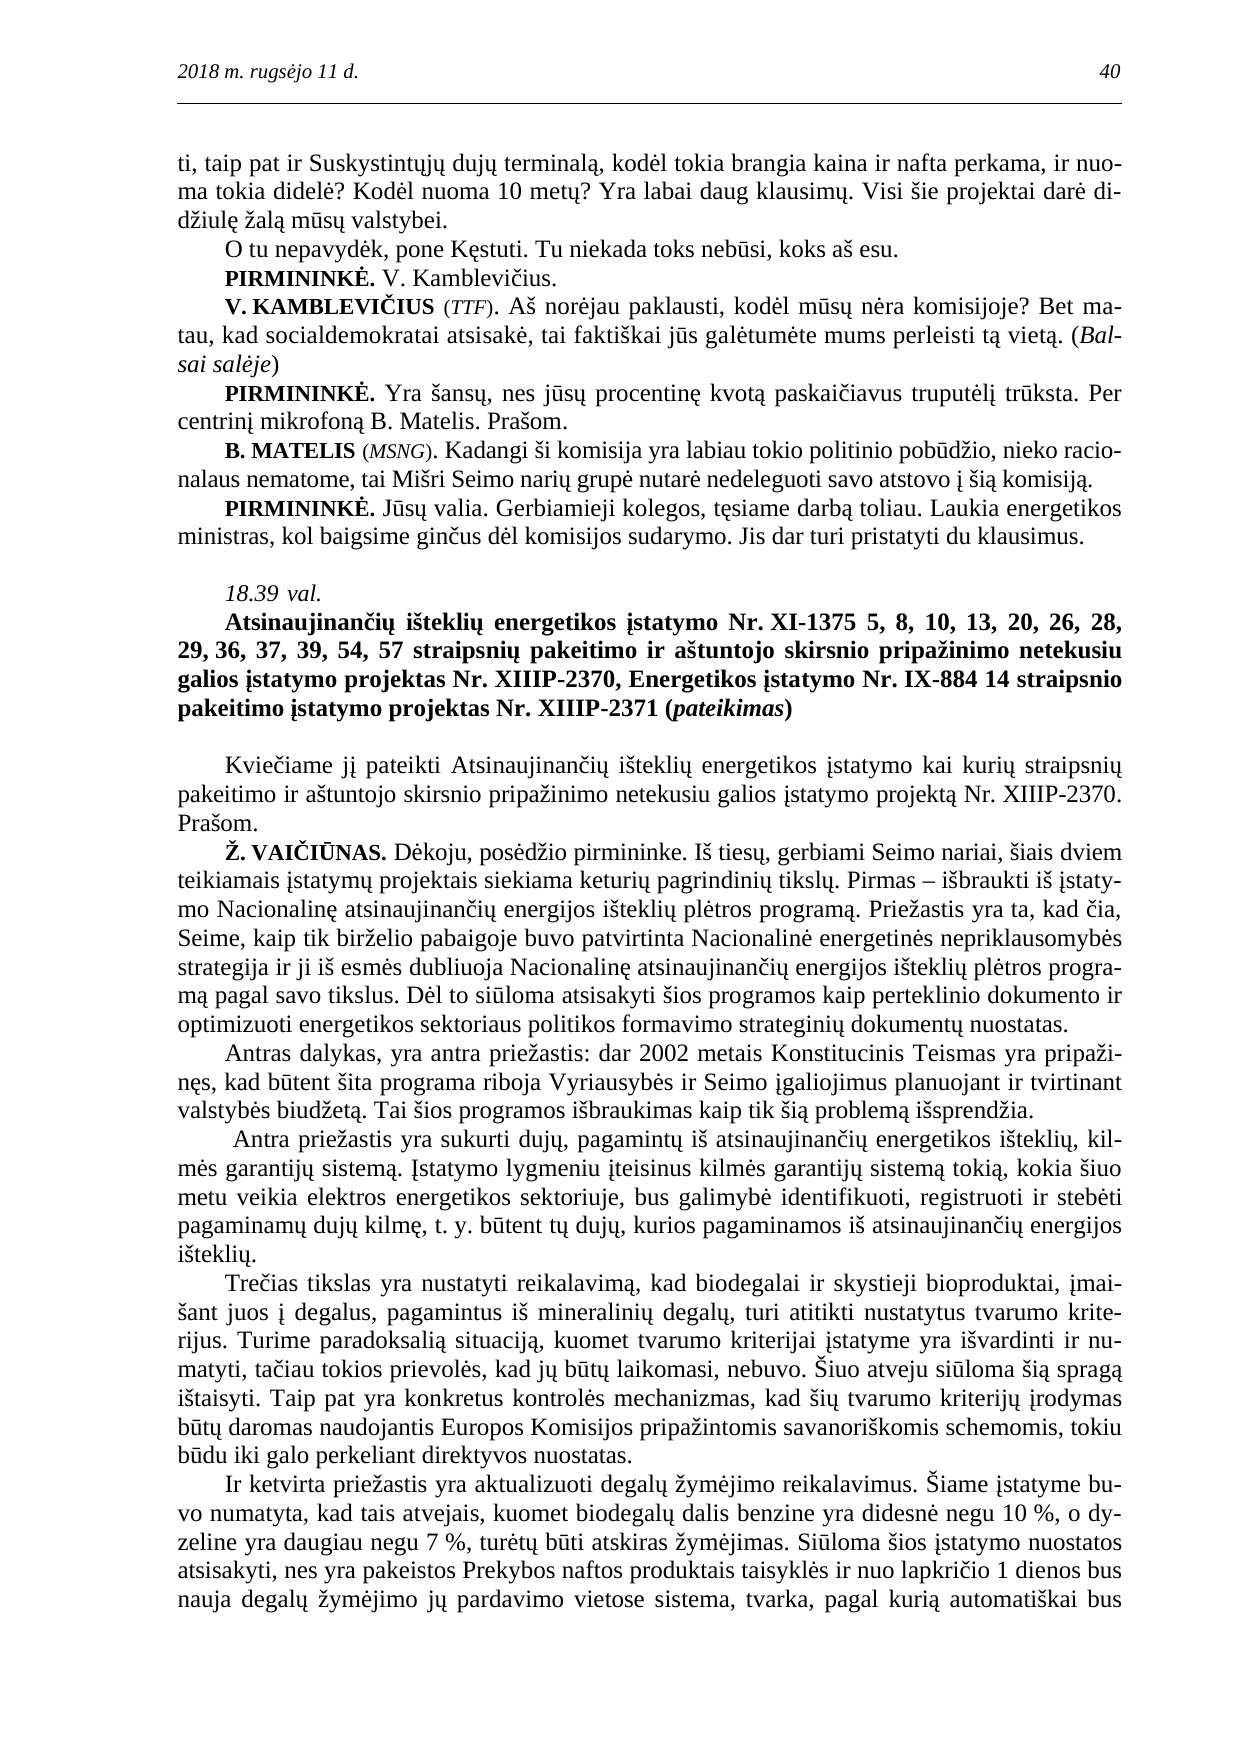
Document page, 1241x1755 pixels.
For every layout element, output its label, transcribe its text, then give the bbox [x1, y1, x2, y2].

text Kvie­čia­me jį pa­teik­ti At­si­nau­ji­nan­čių iš­tek­lių ener­ge­ti­kos įsta­ty­mo kai ku­rių straips­nių pa­kei­ti­mo ir aš­tun­to­jo skir­snio pri­pa­ži­ni­mo ne­te­ku­siu ga­lios įsta­ty­mo pro­jek­tą Nr. XIIIP-2370. Pra­šom. [177, 750, 1122, 837]
text ti, taip pat ir Su­skys­tin­tų­jų du­jų ter­mi­na­lą, ko­dėl to­kia bran­gia kai­na ir naf­ta per­ka­ma, ir nuo­ma to­kia di­de­lė? Ko­dėl nu­oma 10 me­tų? Yra la­bai daug klau­si­mų. Vi­si šie pro­jek­tai da­rė di­džiu­lę ža­lą mū­sų vals­ty­bei. [177, 148, 1122, 234]
text PIRMININKĖ. Yra šan­sų, nes jū­sų pro­cen­ti­nę kvo­tą pa­skai­čia­vus tru­pu­tė­lį trūks­ta. Per cen­tri­nį mik­ro­fo­ną B. Ma­te­lis. Pra­šom. [177, 378, 1122, 435]
text Ir ket­vir­ta prie­žas­tis yra ak­tu­a­li­zuo­ti de­ga­lų žy­mė­ji­mo rei­ka­la­vi­mus. Šia­me įsta­ty­me bu­vo nu­ma­ty­ta, kad tais at­ve­jais, kuo­met bio­de­ga­lų da­lis ben­zi­ne yra di­des­nė ne­gu 10 %, o dy­ze­li­ne yra dau­giau ne­gu 7 %, tu­rė­tų bū­ti at­ski­ras žy­mė­ji­mas. Siū­lo­ma šios įsta­ty­mo nuo­sta­tos at­si­sa­ky­ti, nes yra pa­keis­tos Pre­ky­bos naf­tos pro­duk­tais tai­syk­lės ir nuo lap­kri­čio 1 die­nos bus nau­ja de­ga­lų žy­mė­ji­mo jų par­da­vi­mo vie­to­se sis­te­ma, tvar­ka, pa­gal ku­rią au­to­ma­tiš­kai bus [177, 1469, 1122, 1613]
text O tu ne­pa­vy­dėk, po­ne Kęs­tu­ti. Tu nie­ka­da toks ne­bū­si, koks aš esu. [177, 234, 1122, 263]
text 18.39 val. [224, 579, 1122, 607]
text Tre­čias tiks­las yra nu­sta­ty­ti rei­ka­la­vi­mą, kad bio­de­ga­lai ir skys­tie­ji biop­ro­duk­tai, įmai­šant juos į de­ga­lus, pa­ga­min­tus iš mi­ne­ra­li­nių de­ga­lų, tu­ri ati­tik­ti nu­sta­ty­tus tva­ru­mo kri­te­rijus. Tu­ri­me pa­ra­dok­sa­lią si­tu­a­ci­ją, kuo­met tva­ru­mo kri­te­ri­jai įsta­ty­me yra iš­var­din­ti ir nu­maty­ti, ta­čiau to­kios prie­vo­lės, kad jų bū­tų lai­ko­ma­si, ne­bu­vo. Šiuo at­ve­ju siū­lo­ma šią spra­gą iš­tai­sy­ti. Taip pat yra kon­kre­tus kon­tro­lės me­cha­niz­mas, kad šių tva­ru­mo kri­te­ri­jų įro­dy­mas bū­tų da­ro­mas nau­do­jan­tis Eu­ro­pos Ko­mi­si­jos pri­pa­žin­to­mis sa­va­no­riš­ko­mis sche­mo­mis, to­kiu bū­du iki ga­lo per­ke­liant di­rek­ty­vos nuo­sta­tas. [177, 1268, 1122, 1469]
text An­tra prie­žas­tis yra su­kur­ti du­jų, pa­ga­min­tų iš at­si­nau­ji­nan­čių ener­ge­ti­kos iš­tek­lių, kil­mės ga­ran­ti­jų sis­te­mą. Įsta­ty­mo lyg­me­niu įtei­si­nus kil­mės ga­ran­ti­jų sis­te­mą to­kią, ko­kia šiuo me­tu vei­kia elek­tros ener­ge­ti­kos sek­to­riu­je, bus ga­li­my­bė iden­ti­fi­kuo­ti, re­gist­ruo­ti ir ste­bė­ti pa­ga­mi­na­mų du­jų kil­mę, t. y. bū­tent tų du­jų, ku­rios pa­ga­mi­na­mos iš at­si­nau­ji­nan­čių ener­gi­jos iš­tek­lių. [177, 1124, 1122, 1268]
text PIRMININKĖ. V. Kam­ble­vi­čius. [177, 263, 1122, 291]
text B. MATELIS (MSNG). Ka­dan­gi ši ko­mi­si­ja yra la­biau to­kio po­li­ti­nio po­bū­džio, nie­ko ra­cio­na­laus ne­ma­to­me, tai Miš­ri Sei­mo na­rių gru­pė nu­ta­rė ne­de­le­guo­ti sa­vo at­sto­vo į šią ko­misi­ją. [177, 435, 1122, 493]
text Ant­ras da­ly­kas, yra an­tra prie­žas­tis: dar 2002 me­tais Kon­sti­tu­ci­nis Teis­mas yra pri­pa­ži­nęs, kad bū­tent ši­ta pro­gra­ma ri­bo­ja Vy­riau­sy­bės ir Sei­mo įga­lio­ji­mus pla­nuo­jant ir tvir­ti­nant vals­ty­bės biu­dže­tą. Tai šios pro­gra­mos iš­brau­ki­mas kaip tik šią pro­ble­mą iš­spren­džia. [177, 1038, 1122, 1124]
text Ž. VAIČIŪNAS. Dė­ko­ju, po­sė­džio pir­mi­nin­ke. Iš tie­sų, ger­bia­mi Sei­mo na­riai, šiais dviem tei­kia­mais įsta­ty­mų pro­jek­tais sie­kia­ma ke­tu­rių pa­grin­di­nių tiks­lų. Pir­mas – iš­brauk­ti iš įsta­ty­mo Na­cio­na­li­nę at­si­nau­ji­nan­čių ener­gi­jos iš­tek­lių plėt­ros pro­gra­mą. Prie­žas­tis yra ta, kad čia, Sei­me, kaip tik bir­že­lio pa­bai­go­je bu­vo pa­tvir­tin­ta Na­cio­na­li­nė ener­ge­ti­nės ne­pri­klau­so­my­bės stra­te­gi­ja ir ji iš es­mės dub­liuo­ja Na­cio­na­li­nę at­si­nau­ji­nan­čių ener­gi­jos iš­tek­lių plėt­ros pro­gra­mą pa­gal sa­vo tiks­lus. Dėl to siū­lo­ma at­si­sa­ky­ti šios pro­gra­mos kaip per­tek­li­nio do­ku­men­to ir op­ti­mi­zuo­ti ener­ge­ti­kos sek­to­riaus po­li­ti­kos for­ma­vi­mo stra­te­gi­nių do­ku­men­tų nuo­sta­tas. [177, 837, 1122, 1038]
text At­si­nau­ji­nan­čių iš­tek­lių ener­ge­ti­kos įsta­ty­mo Nr. XI-1375 5, 8, 10, 13, 20, 26, 28, 29, 36, 37, 39, 54, 57 straips­nių pa­kei­ti­mo ir aš­tun­to­jo skir­snio pri­pa­ži­ni­mo ne­te­ku­siu ga­lios įsta­ty­mo pro­jek­tas Nr. XIIIP-2370, Ener­ge­ti­kos įsta­ty­mo Nr. IX-884 14 straips­nio pakeiti­mo įsta­ty­mo pro­jek­tas Nr. XIIIP-2371 (pa­tei­ki­mas) [177, 607, 1122, 722]
text V. KAMBLEVIČIUS (TTF). Aš no­rė­jau pa­klaus­ti, ko­dėl mū­sų nė­ra ko­mi­si­jo­je? Bet ma­tau, kad so­cial­de­mok­ra­tai at­si­sa­kė, tai fak­tiš­kai jūs ga­lė­tu­mė­te mums per­leis­ti tą vie­tą. (Bal­sai sa­lė­je) [177, 291, 1122, 378]
text PIRMININKĖ. Jū­sų va­lia. Ger­bia­mie­ji ko­le­gos, tę­sia­me dar­bą to­liau. Lau­kia ener­ge­ti­kos mi­nist­ras, kol baig­si­me gin­čus dėl ko­mi­si­jos su­da­ry­mo. Jis dar tu­ri pri­sta­ty­ti du klau­si­mus. [177, 493, 1122, 550]
